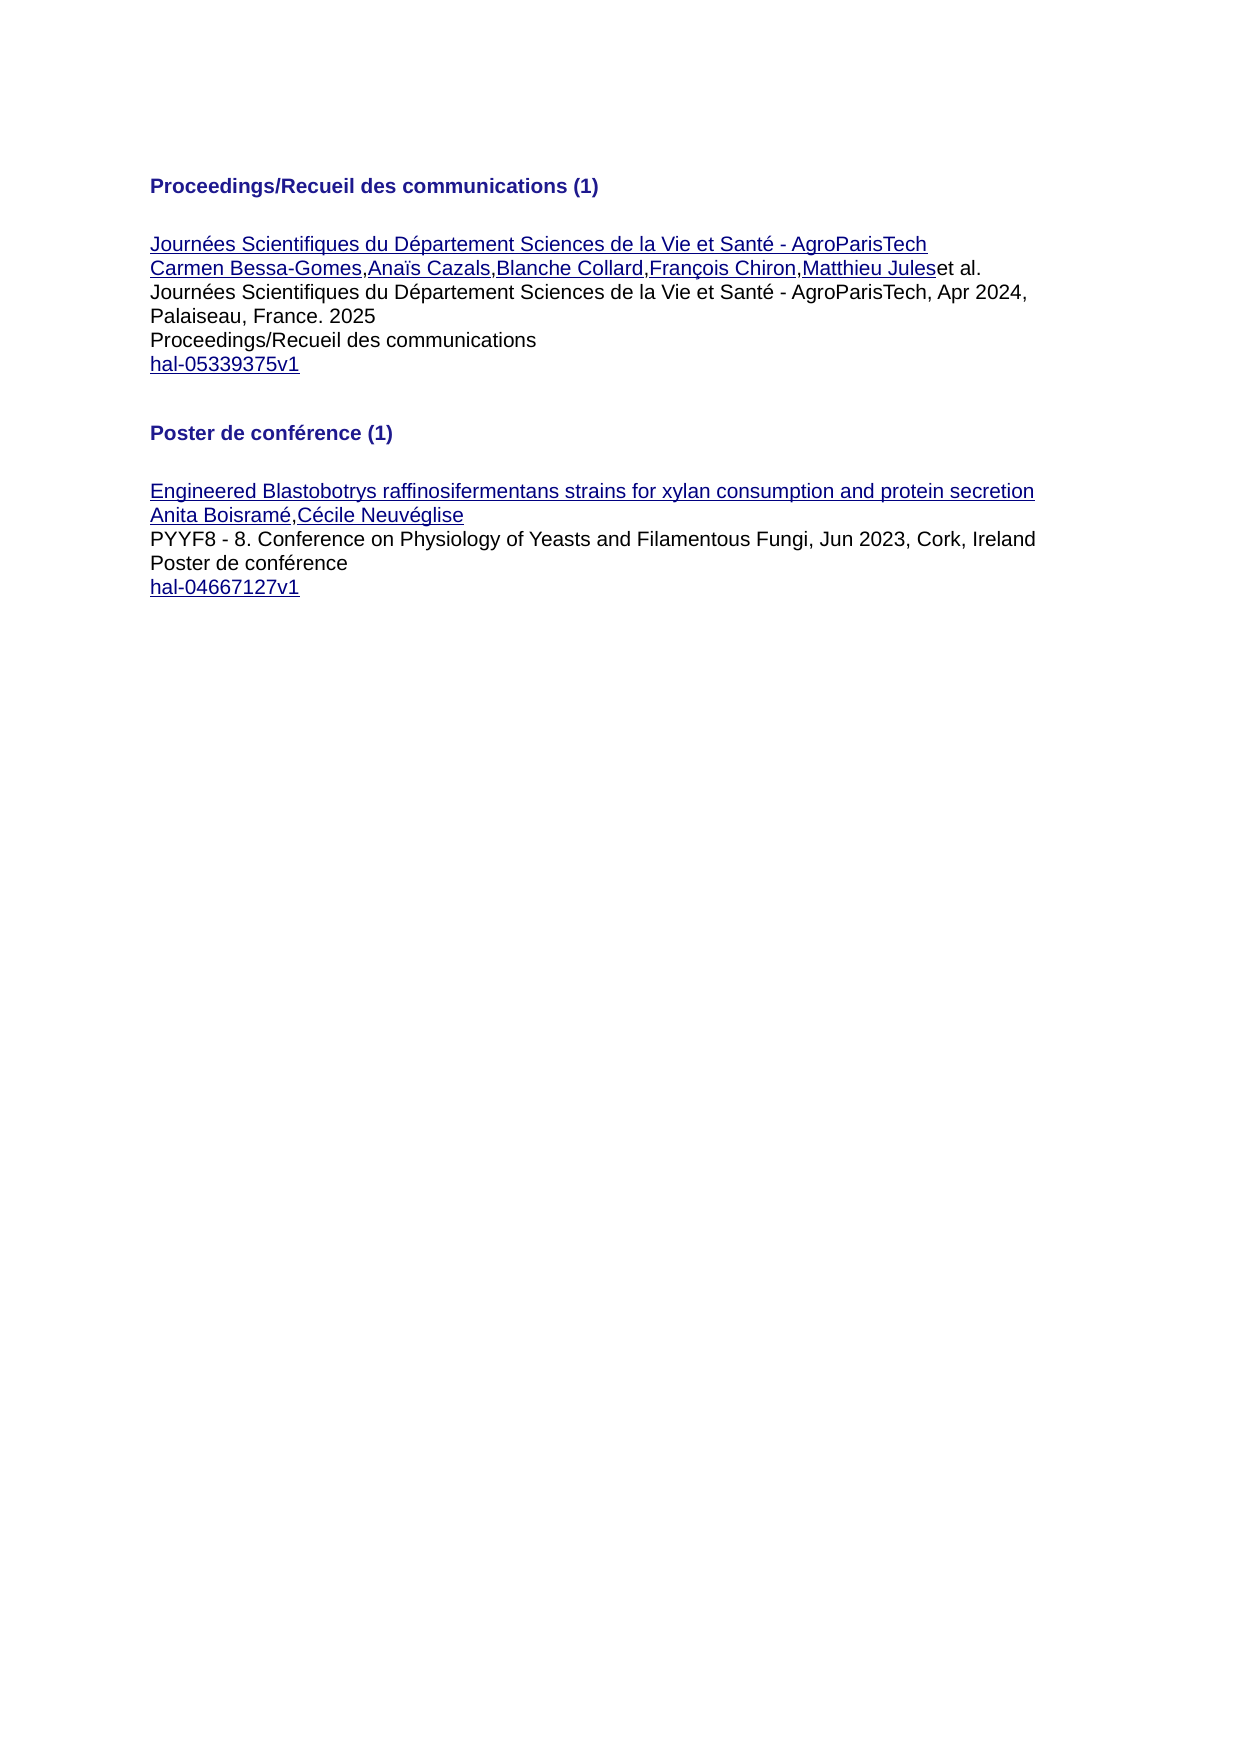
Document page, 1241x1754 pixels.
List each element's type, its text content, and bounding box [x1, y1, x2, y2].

subtitle Poster de conférence (1) [150, 421, 1090, 445]
table_header Journées Scientifiques du Département Sciences de la Vie et Santé - AgroParisTech Carmen Bessa-Gomes,Anaïs Cazals,Blanche Collard,François Chiron,Matthieu Juleset al. Journées Scientifiques du Département Sciences de la Vie et Santé - AgroParisTech, Apr 2024, Palaiseau, France. 2025 Proceedings/Recueil des communications hal-05339375v1 [150, 232, 1090, 376]
subtitle Proceedings/Recueil des communications (1) [150, 174, 1090, 198]
table_header Engineered Blastobotrys raffinosifermentans strains for xylan consumption and protein secretion Anita Boisramé,Cécile Neuvéglise PYYF8 - 8. Conference on Physiology of Yeasts and Filamentous Fungi, Jun 2023, Cork, Ireland Poster de conférence hal-04667127v1 [150, 479, 1090, 599]
